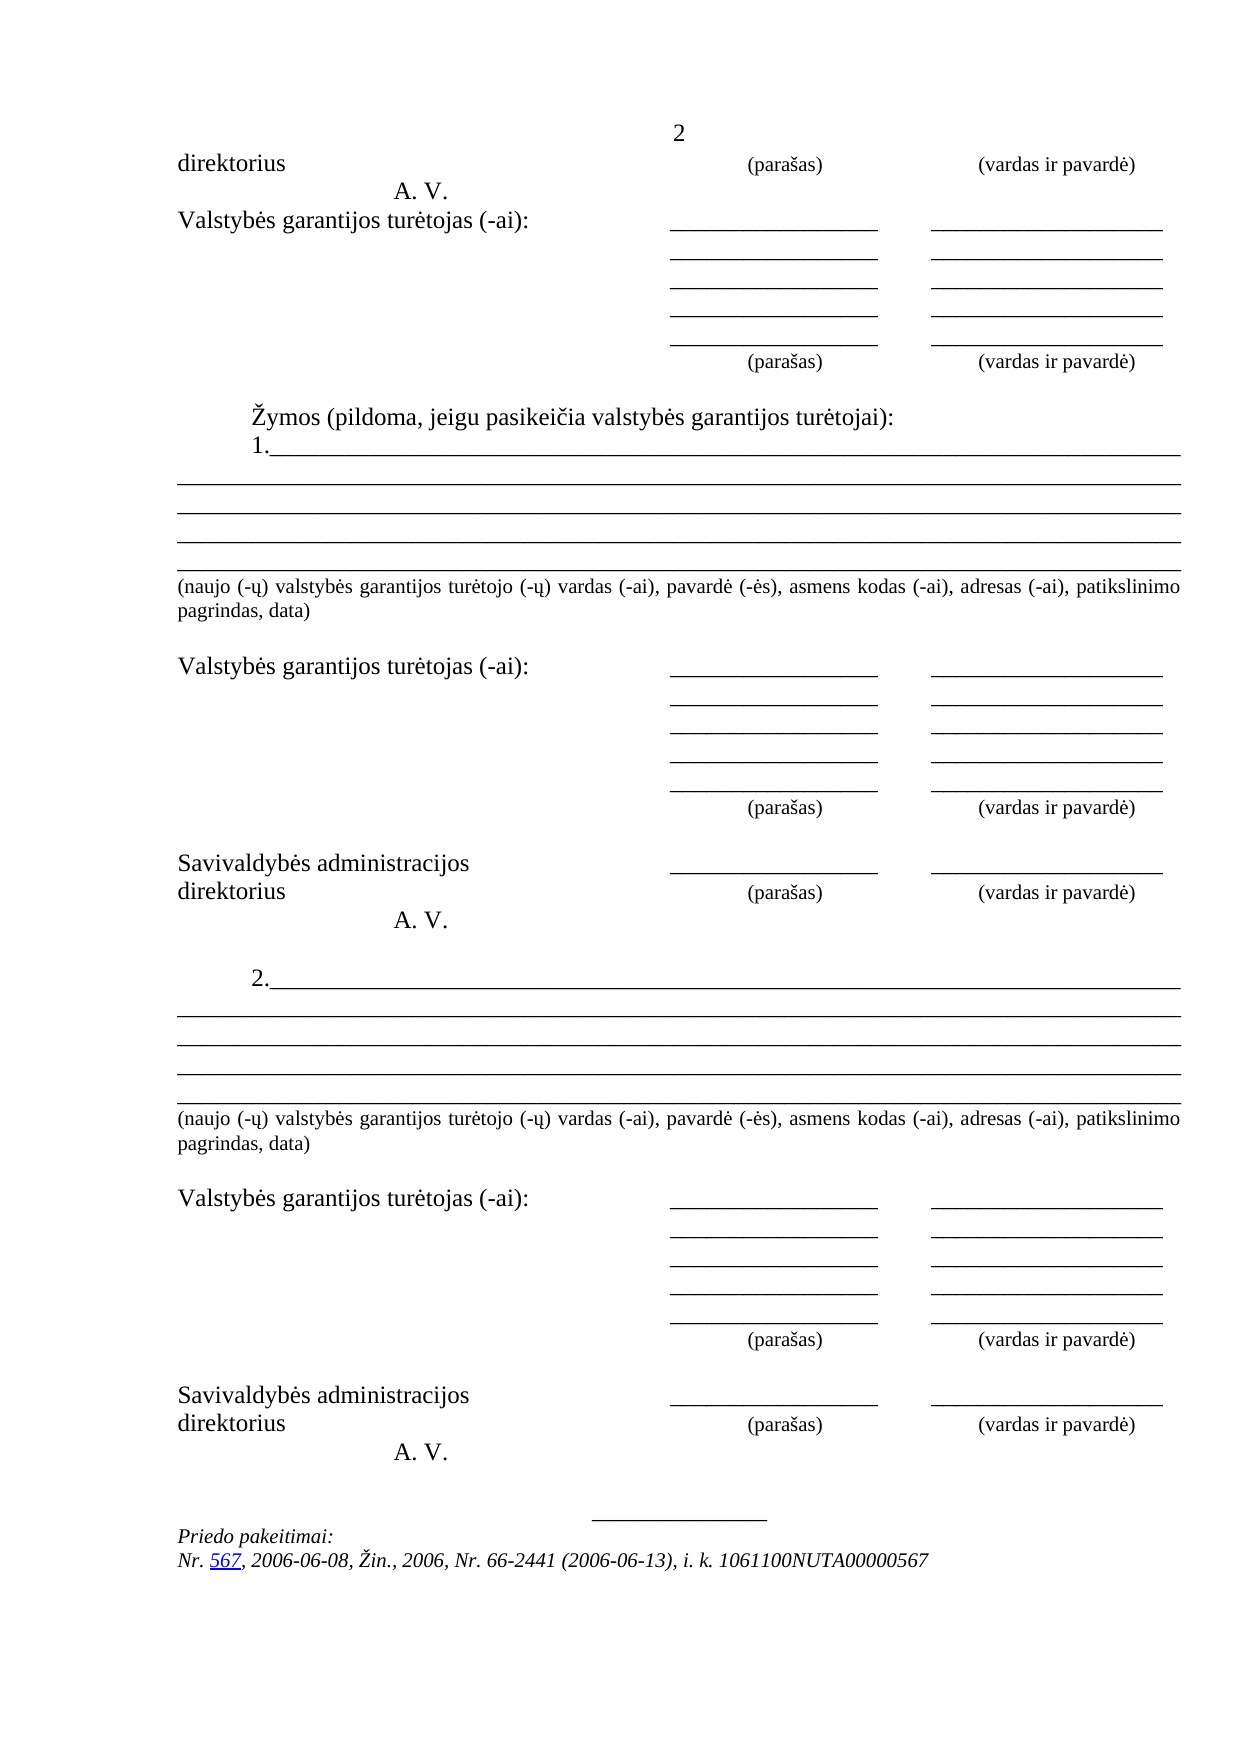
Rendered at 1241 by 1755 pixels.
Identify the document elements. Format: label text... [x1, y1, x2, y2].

text Žymos (pildoma, jeigu pasikeičia valstybės garantijos turėtojai): [177, 402, 1181, 430]
text 2. [177, 963, 1181, 991]
text direktorius (parašas) (vardas ir pavardė) [177, 1408, 1181, 1437]
text Valstybės garantijos turėtojas (-ai): [177, 651, 1181, 680]
text ______________ [177, 1495, 1181, 1523]
text (parašas) (vardas ir pavardė) [177, 795, 1181, 819]
text direktorius (parašas) (vardas ir pavardė) [177, 148, 1181, 176]
text Priedo pakeitimai: [177, 1523, 1181, 1548]
text (parašas) (vardas ir pavardė) [177, 349, 1181, 373]
text Valstybės garantijos turėtojas (-ai): [177, 205, 1181, 234]
text A. V. [177, 1437, 1181, 1466]
text Nr. 567, 2006-06-08, Žin., 2006, Nr. 66-2441 (2006-06-13), i. k. 1061100NUTA00000567 [177, 1548, 1181, 1572]
text A. V. [177, 905, 1181, 934]
text 1. [177, 430, 1181, 459]
text Valstybės garantijos turėtojas (-ai): [177, 1183, 1181, 1212]
text (naujo (-ų) valstybės garantijos turėtojo (-ų) vardas (-ai), pavardė (-ės), asmens kodas (-ai), adresas (-ai), patikslinimo pagrindas, data) [177, 574, 1181, 622]
text (naujo (-ų) valstybės garantijos turėtojo (-ų) vardas (-ai), pavardė (-ės), asmens kodas (-ai), adresas (-ai), patikslinimo pagrindas, data) [177, 1106, 1181, 1154]
text Savivaldybės administracijos [177, 1380, 1181, 1408]
text A. V. [177, 176, 1181, 205]
text direktorius (parašas) (vardas ir pavardė) [177, 876, 1181, 905]
text Savivaldybės administracijos [177, 848, 1181, 876]
text (parašas) (vardas ir pavardė) [177, 1327, 1181, 1351]
